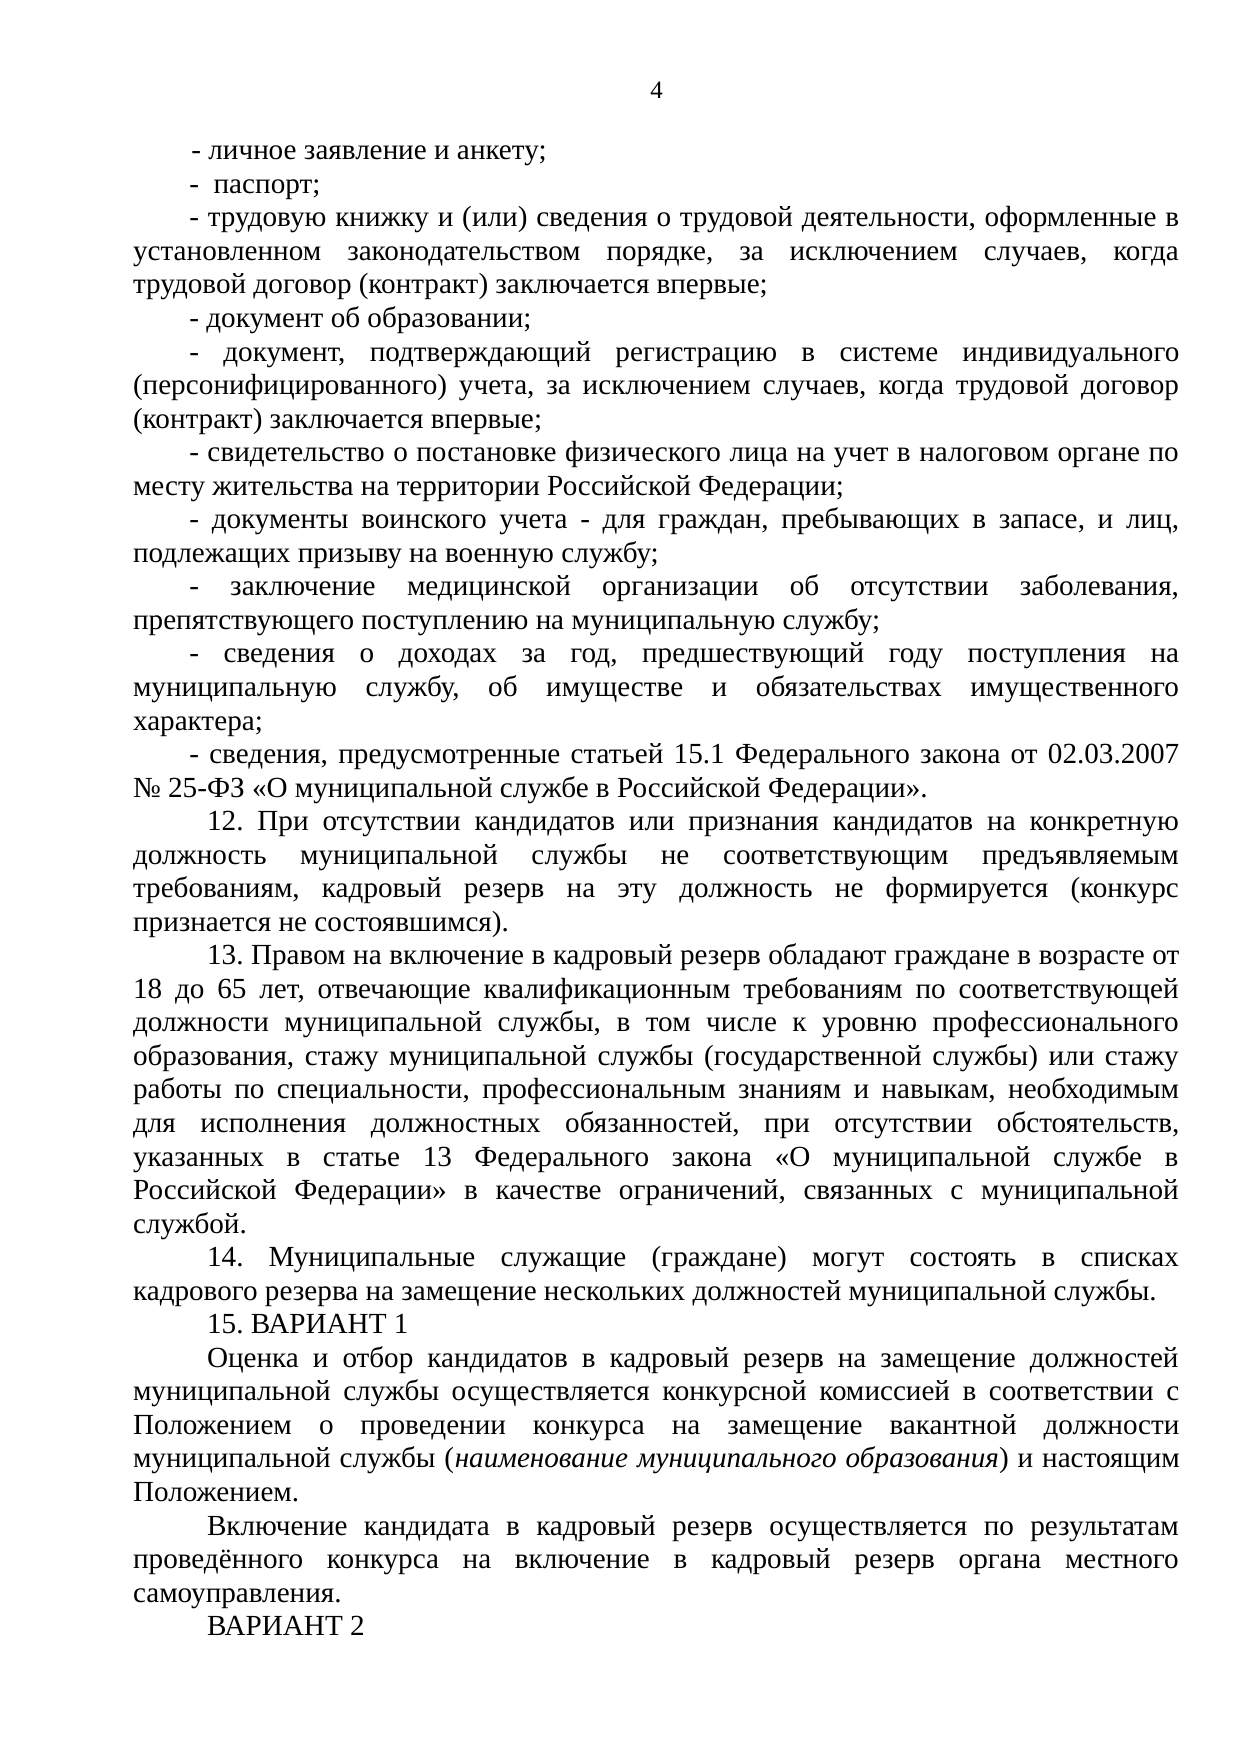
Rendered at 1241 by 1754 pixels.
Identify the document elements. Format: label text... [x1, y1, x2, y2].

text 12. При отсутствии кандидатов или признания кандидатов на конкретную должность муниципальной службы не соответствующим предъявляемым требованиям, кадровый резерв на эту должность не формируется (конкурс признается не состоявшимся). [133, 803, 1180, 937]
text - заключение медицинской организации об отсутствии заболевания, препятствующего поступлению на муниципальную службу; [133, 568, 1180, 636]
text - свидетельство о постановке физического лица на учет в налоговом органе по месту жительства на территории Российской Федерации; [133, 434, 1180, 501]
text - паспорт; [133, 166, 1180, 199]
text - документ об образовании; [133, 300, 1180, 334]
text - сведения, предусмотренные статьей 15.1 Федерального закона от 02.03.2007 № 25-ФЗ «О муниципальной службе в Российской Федерации». [133, 736, 1180, 803]
text - документы воинского учета - для граждан, пребывающих в запасе, и лиц, подлежащих призыву на военную службу; [133, 501, 1180, 568]
text 13. Правом на включение в кадровый резерв обладают граждане в возрасте от 18 до 65 лет, отвечающие квалификационным требованиям по соответствующей должности муниципальной службы, в том числе к уровню профессионального образования, стажу муниципальной службы (государственной службы) или стажу работы по специальности, профессиональным знаниям и навыкам, необходимым для исполнения должностных обязанностей, при отсутствии обстоятельств, указанных в статье 13 Федерального закона «О муниципальной службе в Российской Федерации» в качестве ограничений, связанных с муниципальной службой. [133, 937, 1180, 1239]
text - сведения о доходах за год, предшествующий году поступления на муниципальную службу, об имуществе и обязательствах имущественного характера; [133, 636, 1180, 736]
text - документ, подтверждающий регистрацию в системе индивидуального (персонифицированного) учета, за исключением случаев, когда трудовой договор (контракт) заключается впервые; [133, 334, 1180, 434]
text Оценка и отбор кандидатов в кадровый резерв на замещение должностей муниципальной службы осуществляется конкурсной комиссией в соответствии с Положением о проведении конкурса на замещение вакантной должности муниципальной службы (наименование муниципального образования) и настоящим Положением. [133, 1340, 1180, 1508]
text ВАРИАНТ 2 [133, 1608, 1180, 1642]
text 14. Муниципальные служащие (граждане) могут состоять в списках кадрового резерва на замещение нескольких должностей муниципальной службы. [133, 1239, 1180, 1306]
text - трудовую книжку и (или) сведения о трудовой деятельности, оформленные в установленном законодательством порядке, за исключением случаев, когда трудовой договор (контракт) заключается впервые; [133, 199, 1180, 300]
text 15. ВАРИАНТ 1 [133, 1306, 1180, 1340]
text Включение кандидата в кадровый резерв осуществляется по результатам проведённого конкурса на включение в кадровый резерв органа местного самоуправления. [133, 1508, 1180, 1608]
text - личное заявление и анкету; [133, 132, 1180, 166]
